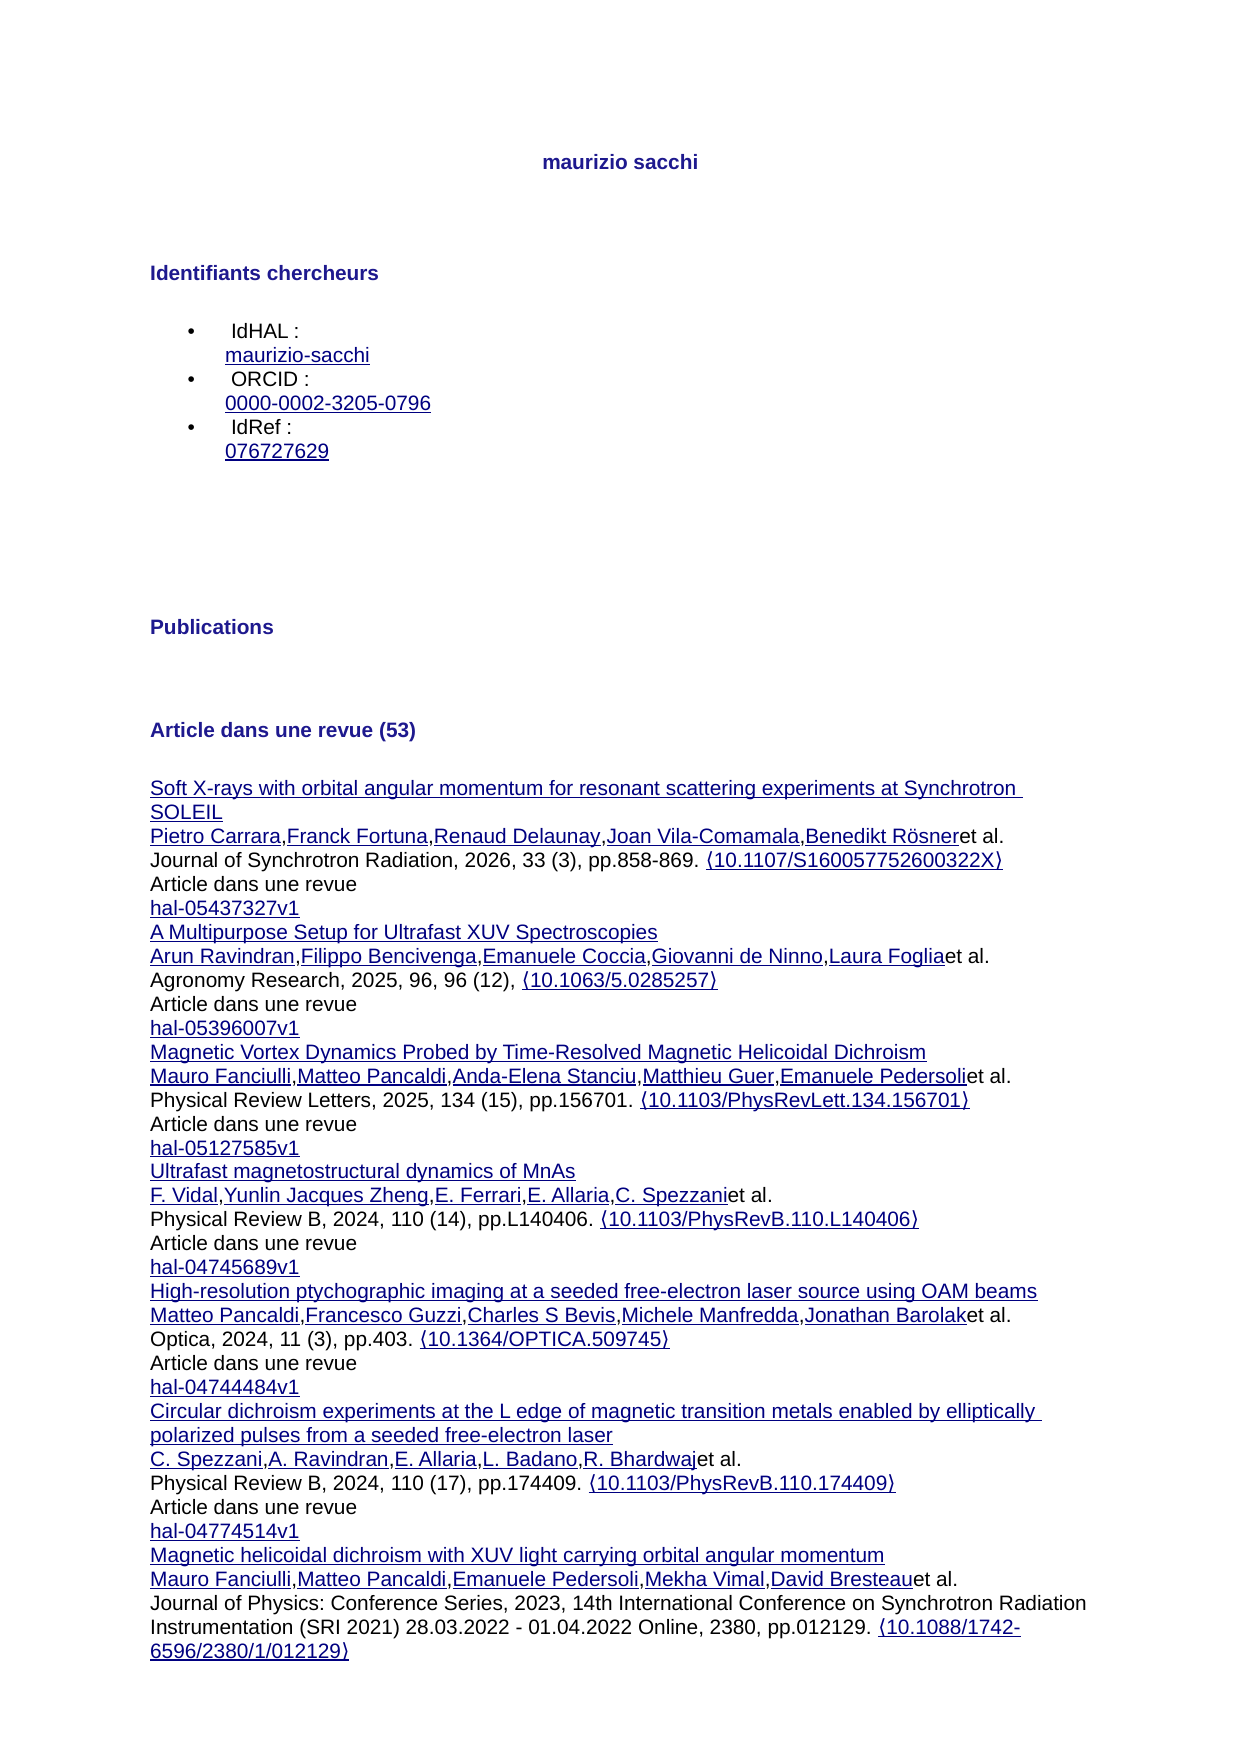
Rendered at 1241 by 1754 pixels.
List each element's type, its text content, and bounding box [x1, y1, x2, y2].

table_cell Magnetic Vortex Dynamics Probed by Time-Resolved Magnetic Helicoidal Dichroism Mauro Fanciulli,Matteo Pancaldi,Anda-Elena Stanciu,Matthieu Guer,Emanuele Pedersoliet al. Physical Review Letters, 2025, 134 (15), pp.156701. ⟨10.1103/PhysRevLett.134.156701⟩ Article dans une revue hal-05127585v1 [150, 1040, 1090, 1159]
list maurizio-sacchi [187, 343, 1090, 367]
table_cell High-resolution ptychographic imaging at a seeded free-electron laser source using OAM beams Matteo Pancaldi,Francesco Guzzi,Charles S Bevis,Michele Manfredda,Jonathan Barolaket al. Optica, 2024, 11 (3), pp.403. ⟨10.1364/OPTICA.509745⟩ Article dans une revue hal-04744484v1 [150, 1279, 1090, 1399]
table_cell Circular dichroism experiments at the L edge of magnetic transition metals enabled by elliptically polarized pulses from a seeded free-electron laser C. Spezzani,A. Ravindran,E. Allaria,L. Badano,R. Bhardwajet al. Physical Review B, 2024, 110 (17), pp.174409. ⟨10.1103/PhysRevB.110.174409⟩ Article dans une revue hal-04774514v1 [150, 1399, 1090, 1543]
list ORCID : [187, 367, 1090, 391]
table_cell Ultrafast magnetostructural dynamics of MnAs F. Vidal,Yunlin Jacques Zheng,E. Ferrari,E. Allaria,C. Spezzaniet al. Physical Review B, 2024, 110 (14), pp.L140406. ⟨10.1103/PhysRevB.110.L140406⟩ Article dans une revue hal-04745689v1 [150, 1159, 1090, 1279]
list 076727629 [187, 438, 1090, 462]
list 0000-0002-3205-0796 [187, 391, 1090, 414]
table_cell A Multipurpose Setup for Ultrafast XUV Spectroscopies Arun Ravindran,Filippo Bencivenga,Emanuele Coccia,Giovanni de Ninno,Laura Fogliaet al. Agronomy Research, 2025, 96, 96 (12), ⟨10.1063/5.0285257⟩ Article dans une revue hal-05396007v1 [150, 920, 1090, 1039]
subtitle Publications [150, 614, 1090, 638]
table_header Soft X-rays with orbital angular momentum for resonant scattering experiments at Synchrotron SOLEIL Pietro Carrara,Franck Fortuna,Renaud Delaunay,Joan Vila-Comamala,Benedikt Rösneret al. Journal of Synchrotron Radiation, 2026, 33 (3), pp.858-869. ⟨10.1107/S160057752600322X⟩ Article dans une revue hal-05437327v1 [150, 776, 1090, 920]
list IdRef : [187, 414, 1090, 438]
list IdHAL : [187, 319, 1090, 343]
subtitle Identifiants chercheurs [150, 260, 1090, 284]
subtitle Article dans une revue (53) [150, 718, 1090, 742]
table_cell Magnetic helicoidal dichroism with XUV light carrying orbital angular momentum Mauro Fanciulli,Matteo Pancaldi,Emanuele Pedersoli,Mekha Vimal,David Bresteauet al. Journal of Physics: Conference Series, 2023, 14th International Conference on Synchrotron Radiation Instrumentation (SRI 2021) 28.03.2022 - 01.04.2022 Online, 2380, pp.012129. ⟨10.1088/1742-6596/2380/1/012129⟩ [150, 1543, 1090, 1662]
subtitle maurizio sacchi [150, 150, 1090, 174]
